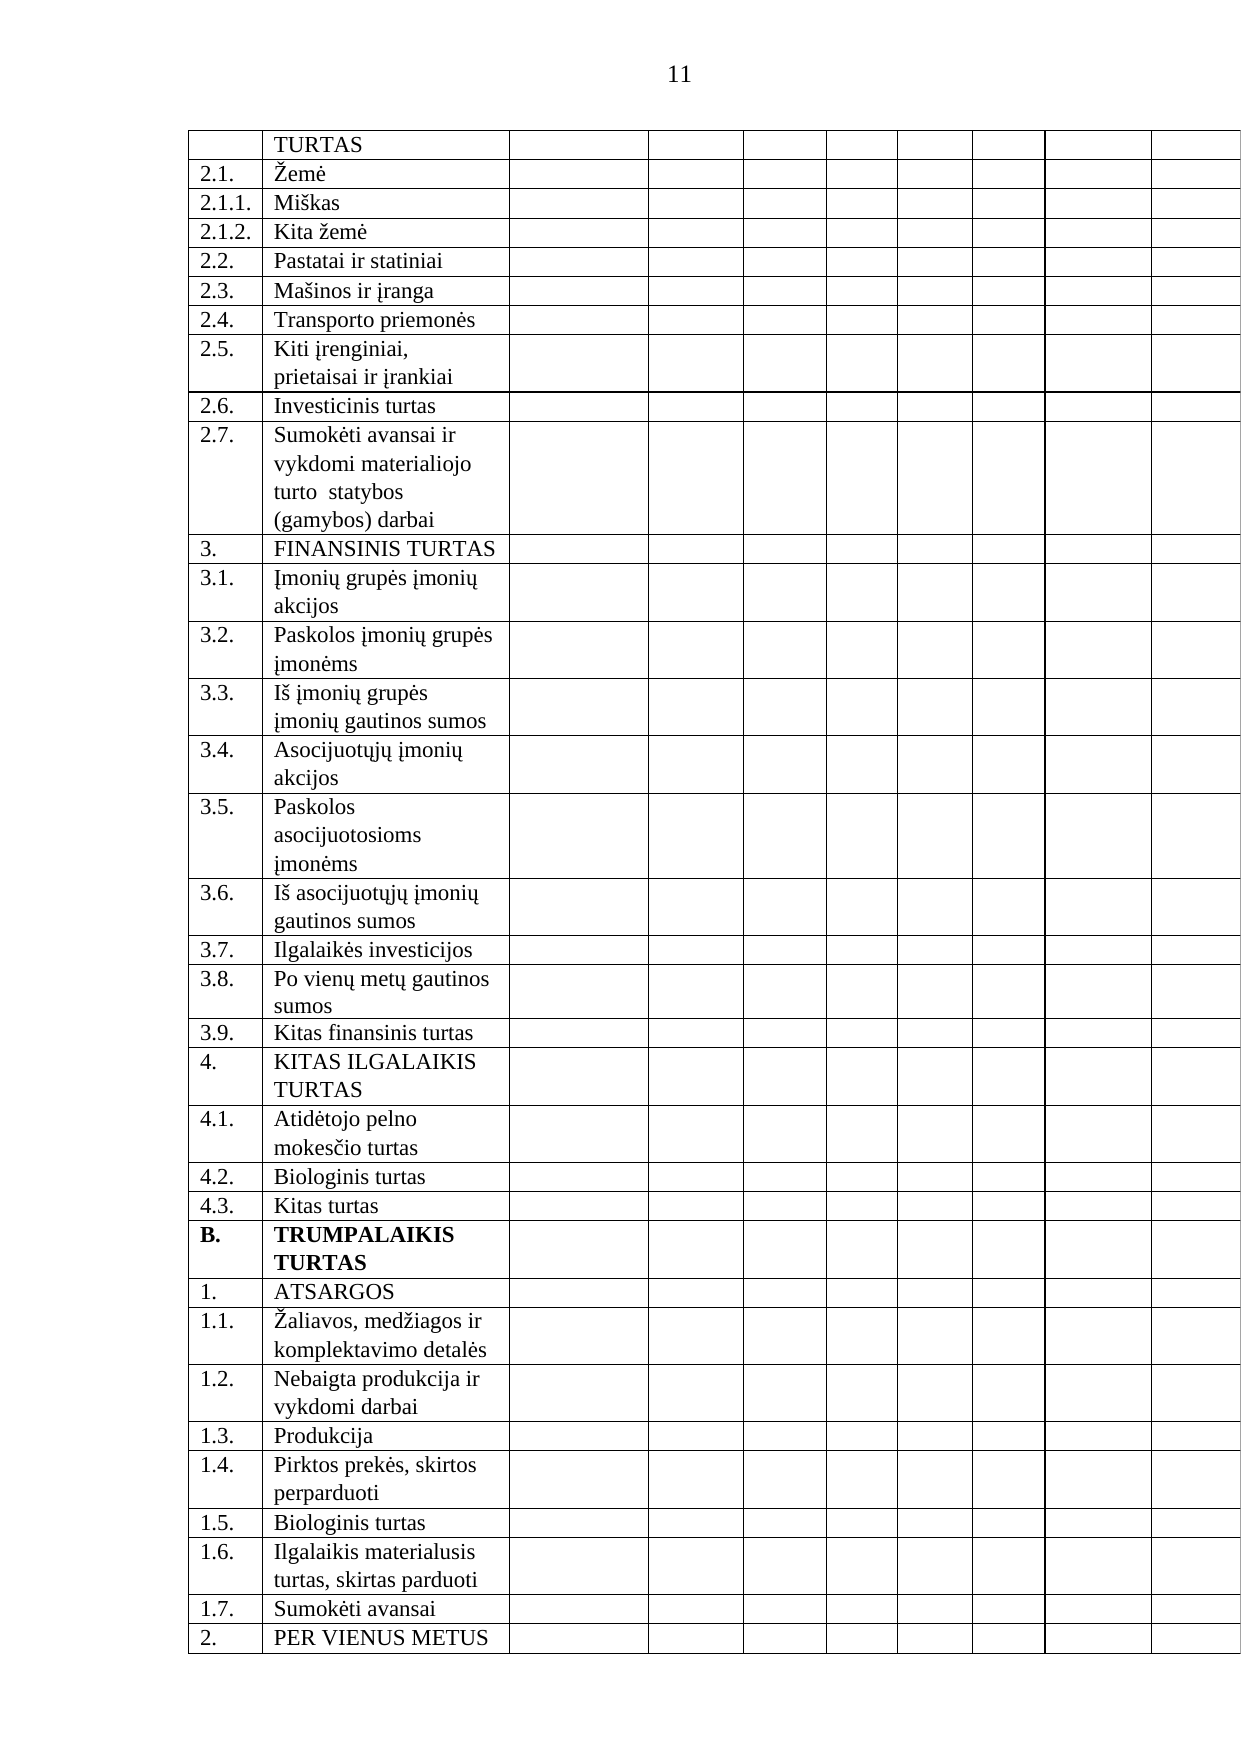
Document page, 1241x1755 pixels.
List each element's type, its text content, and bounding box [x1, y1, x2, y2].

table_cell [973, 965, 1044, 1018]
table_cell [649, 1422, 743, 1450]
table_cell [827, 131, 897, 159]
table_cell [1046, 794, 1151, 878]
table_cell [1046, 1106, 1151, 1162]
table_cell 1.5. [189, 1509, 262, 1537]
table_cell [973, 1538, 1044, 1594]
table_cell [827, 1019, 897, 1047]
table_cell [649, 1106, 743, 1162]
table_cell Biologinis turtas [263, 1509, 509, 1537]
table_cell [1152, 1106, 1240, 1162]
table_cell [1152, 335, 1240, 391]
table_cell Kitas turtas [263, 1192, 509, 1220]
table_cell [649, 1048, 743, 1104]
table_cell [1046, 1451, 1151, 1508]
table_cell [1152, 1279, 1240, 1307]
table_cell 4. [189, 1048, 262, 1104]
table_cell [898, 535, 972, 563]
table_cell Nebaigta produkcija ir vykdomi darbai [263, 1365, 509, 1421]
table_cell [1046, 1221, 1151, 1277]
table_cell KITAS ILGALAIKIS TURTAS [263, 1048, 509, 1104]
table_cell [1152, 1019, 1240, 1047]
table_cell [973, 564, 1044, 621]
table_cell [649, 1308, 743, 1364]
table_cell [1152, 622, 1240, 678]
table_cell [510, 794, 648, 878]
table_cell [510, 1595, 648, 1623]
table_cell Ilgalaikis materialusis turtas, skirtas parduoti [263, 1538, 509, 1594]
table_cell [744, 1308, 826, 1364]
table_cell [510, 1365, 648, 1421]
table_cell [744, 1279, 826, 1307]
table_cell [649, 1595, 743, 1623]
table_cell [510, 306, 648, 334]
table_cell 1.1. [189, 1308, 262, 1364]
table_cell [827, 622, 897, 678]
table_cell [1046, 622, 1151, 678]
table_cell [1152, 965, 1240, 1018]
table_cell Asocijuotųjų įmonių akcijos [263, 736, 509, 792]
table_cell [827, 1221, 897, 1277]
table_cell [744, 422, 826, 534]
table_cell [1046, 1048, 1151, 1104]
table_cell [827, 1509, 897, 1537]
table_cell Miškas [263, 189, 509, 217]
table_cell [973, 936, 1044, 964]
table_cell 2.4. [189, 306, 262, 334]
table_cell [898, 1422, 972, 1450]
table_cell [510, 1308, 648, 1364]
table_cell [744, 248, 826, 276]
table_cell 3.9. [189, 1019, 262, 1047]
table_cell [898, 422, 972, 534]
table_cell [1152, 131, 1240, 159]
table_cell [898, 1163, 972, 1191]
table_cell [649, 1192, 743, 1220]
table_cell [898, 277, 972, 305]
table_cell [898, 393, 972, 421]
table_cell [649, 1451, 743, 1508]
table_cell [898, 1451, 972, 1508]
table_cell [827, 564, 897, 621]
table_cell [827, 679, 897, 735]
table_cell 2.1.1. [189, 189, 262, 217]
table_cell 1. [189, 1279, 262, 1307]
table_cell 1.7. [189, 1595, 262, 1623]
table_cell [973, 1192, 1044, 1220]
table_cell [1046, 1595, 1151, 1623]
table_cell [1152, 1221, 1240, 1277]
table_cell [510, 1163, 648, 1191]
table_cell [510, 219, 648, 247]
table_cell [649, 622, 743, 678]
table_cell Įmonių grupės įmonių akcijos [263, 564, 509, 621]
table_cell [510, 1048, 648, 1104]
table_cell [1152, 422, 1240, 534]
table_cell Ilgalaikės investicijos [263, 936, 509, 964]
table_cell [510, 189, 648, 217]
table_cell [973, 1365, 1044, 1421]
table_cell [827, 393, 897, 421]
table_cell [510, 936, 648, 964]
table_cell [1046, 1163, 1151, 1191]
table_cell [744, 1509, 826, 1537]
table_cell [1152, 1048, 1240, 1104]
table_cell [973, 879, 1044, 935]
table_cell [827, 1595, 897, 1623]
table_cell [1046, 679, 1151, 735]
table_cell [744, 1538, 826, 1594]
table_cell [510, 393, 648, 421]
table_cell [973, 248, 1044, 276]
table_cell [744, 965, 826, 1018]
table_cell [973, 794, 1044, 878]
table_cell 4.3. [189, 1192, 262, 1220]
table_cell Iš įmonių grupės įmonių gautinos sumos [263, 679, 509, 735]
table_cell [973, 1308, 1044, 1364]
table_cell [649, 189, 743, 217]
table_cell [744, 1106, 826, 1162]
table_cell [1152, 1595, 1240, 1623]
table_cell [898, 936, 972, 964]
table_cell [973, 535, 1044, 563]
table_cell [510, 535, 648, 563]
table_cell [827, 1163, 897, 1191]
table_cell [1152, 189, 1240, 217]
table_cell [973, 1422, 1044, 1450]
table_cell [1046, 160, 1151, 188]
table_cell [649, 936, 743, 964]
table_cell [510, 1221, 648, 1277]
table_cell [510, 1192, 648, 1220]
table_cell [744, 219, 826, 247]
table_cell [898, 306, 972, 334]
table_cell [510, 1019, 648, 1047]
table_cell Žaliavos, medžiagos ir komplektavimo detalės [263, 1308, 509, 1364]
table_cell [744, 131, 826, 159]
table_cell 2.3. [189, 277, 262, 305]
table_cell [898, 679, 972, 735]
table_cell [1046, 189, 1151, 217]
table_cell [898, 1365, 972, 1421]
table_cell TRUMPALAIKIS TURTAS [263, 1221, 509, 1277]
table_cell [649, 1509, 743, 1537]
table_cell [510, 879, 648, 935]
table_cell [649, 679, 743, 735]
table_cell [649, 794, 743, 878]
table_cell [898, 736, 972, 792]
table_cell [827, 1279, 897, 1307]
table_cell [973, 1221, 1044, 1277]
table_cell [898, 879, 972, 935]
table_cell [898, 219, 972, 247]
table_cell [649, 564, 743, 621]
table_cell [898, 1106, 972, 1162]
table_cell [1046, 879, 1151, 935]
table_cell [744, 160, 826, 188]
table_cell 1.2. [189, 1365, 262, 1421]
table_cell [510, 1624, 648, 1652]
table_cell [1046, 564, 1151, 621]
table_cell [898, 1595, 972, 1623]
table_cell [1046, 1019, 1151, 1047]
table_cell [744, 393, 826, 421]
table_cell [973, 1624, 1044, 1652]
table_cell 3.1. [189, 564, 262, 621]
table_cell 3.4. [189, 736, 262, 792]
table_cell [744, 306, 826, 334]
table_cell [898, 131, 972, 159]
table_cell [649, 1019, 743, 1047]
table_cell [827, 422, 897, 534]
table_cell [649, 131, 743, 159]
table_cell [898, 1221, 972, 1277]
table_cell Pirktos prekės, skirtos perparduoti [263, 1451, 509, 1508]
table_cell [744, 335, 826, 391]
table_cell [510, 277, 648, 305]
table_cell Pastatai ir statiniai [263, 248, 509, 276]
table_cell 3. [189, 535, 262, 563]
table_cell [973, 1279, 1044, 1307]
table_cell [1046, 1509, 1151, 1537]
table_cell [1046, 1192, 1151, 1220]
table_cell [973, 1509, 1044, 1537]
table_cell [898, 1509, 972, 1537]
table_cell [973, 219, 1044, 247]
table_cell [649, 736, 743, 792]
table_cell [827, 1538, 897, 1594]
table_cell [898, 1279, 972, 1307]
table_cell [1152, 393, 1240, 421]
table_cell 2.5. [189, 335, 262, 391]
table_cell [649, 335, 743, 391]
table_cell 2. [189, 1624, 262, 1652]
table_cell [898, 189, 972, 217]
table_cell Produkcija [263, 1422, 509, 1450]
table_cell [827, 306, 897, 334]
table_cell [827, 1048, 897, 1104]
table_cell [1152, 1308, 1240, 1364]
table_cell [1152, 1624, 1240, 1652]
table_cell [898, 1192, 972, 1220]
table_cell [898, 248, 972, 276]
table_cell [1046, 1279, 1151, 1307]
table_cell [1152, 277, 1240, 305]
table_cell [649, 535, 743, 563]
table_cell [744, 879, 826, 935]
table_cell [744, 794, 826, 878]
table_cell [510, 679, 648, 735]
table_cell [510, 131, 648, 159]
table_cell 4.1. [189, 1106, 262, 1162]
table_cell [1046, 1365, 1151, 1421]
table_cell [510, 736, 648, 792]
table_cell [510, 1538, 648, 1594]
table_cell [510, 622, 648, 678]
table_cell [827, 879, 897, 935]
table_cell [1046, 1538, 1151, 1594]
table_cell [1046, 1624, 1151, 1652]
table_cell [827, 794, 897, 878]
table_cell [1152, 1192, 1240, 1220]
table_cell [973, 1106, 1044, 1162]
table_cell [827, 535, 897, 563]
table_cell Kitas finansinis turtas [263, 1019, 509, 1047]
table_cell [973, 736, 1044, 792]
table_cell Iš asocijuotųjų įmonių gautinos sumos [263, 879, 509, 935]
table_cell [1152, 1422, 1240, 1450]
table_cell [1046, 936, 1151, 964]
table_cell [898, 160, 972, 188]
table_cell [510, 1422, 648, 1450]
table_cell [744, 1624, 826, 1652]
table_cell [649, 1221, 743, 1277]
table_cell [744, 1365, 826, 1421]
table_cell [510, 160, 648, 188]
table_cell [510, 1279, 648, 1307]
table_cell [1152, 936, 1240, 964]
table_cell [744, 1422, 826, 1450]
table_cell [827, 1308, 897, 1364]
table_cell [510, 564, 648, 621]
table_cell [649, 1538, 743, 1594]
table_cell [1152, 1451, 1240, 1508]
table_cell [827, 248, 897, 276]
table_cell [973, 679, 1044, 735]
table_cell Kita žemė [263, 219, 509, 247]
table_cell Kiti įrenginiai, prietaisai ir įrankiai [263, 335, 509, 391]
table_cell Biologinis turtas [263, 1163, 509, 1191]
table_cell [649, 393, 743, 421]
table_cell [973, 1595, 1044, 1623]
table_cell 1.4. [189, 1451, 262, 1508]
table_cell [1152, 219, 1240, 247]
table_cell 3.7. [189, 936, 262, 964]
table_cell [744, 1221, 826, 1277]
table_cell [898, 564, 972, 621]
table_cell [744, 1451, 826, 1508]
table_cell Investicinis turtas [263, 393, 509, 421]
table_cell [649, 160, 743, 188]
table_cell [649, 965, 743, 1018]
table_cell [827, 1624, 897, 1652]
table_cell [898, 335, 972, 391]
table_cell [827, 1106, 897, 1162]
table_cell [1152, 564, 1240, 621]
table_cell [1046, 277, 1151, 305]
table_cell [973, 189, 1044, 217]
table_cell [510, 248, 648, 276]
table_cell [649, 306, 743, 334]
table_cell [1046, 393, 1151, 421]
table_cell [827, 277, 897, 305]
table_cell [898, 1019, 972, 1047]
table_cell [827, 219, 897, 247]
table_cell [973, 335, 1044, 391]
table_cell [973, 160, 1044, 188]
table_cell [827, 936, 897, 964]
table_cell 3.2. [189, 622, 262, 678]
table_cell [898, 1538, 972, 1594]
table_cell [827, 189, 897, 217]
table_cell [973, 1451, 1044, 1508]
table_cell [827, 1451, 897, 1508]
table_cell [898, 1308, 972, 1364]
table_cell [1152, 1538, 1240, 1594]
table_cell [1046, 1308, 1151, 1364]
table_cell Žemė [263, 160, 509, 188]
table_cell [649, 277, 743, 305]
table_cell [1046, 335, 1151, 391]
table_cell [898, 794, 972, 878]
table_cell 3.8. [189, 965, 262, 1018]
table_cell [898, 622, 972, 678]
table_cell [898, 965, 972, 1018]
table_cell [649, 1365, 743, 1421]
table_cell Po vienų metų gautinos sumos [263, 965, 509, 1018]
table_cell [744, 936, 826, 964]
table_cell [649, 219, 743, 247]
table_cell TURTAS [263, 131, 509, 159]
table_cell [649, 248, 743, 276]
table_cell [898, 1624, 972, 1652]
table_cell [827, 1422, 897, 1450]
table_cell [510, 1106, 648, 1162]
table_cell [1046, 422, 1151, 534]
table_cell [649, 879, 743, 935]
table_cell [1152, 160, 1240, 188]
table_cell 2.1. [189, 160, 262, 188]
table_cell [1152, 535, 1240, 563]
table_cell [1152, 736, 1240, 792]
table_cell [827, 335, 897, 391]
table_cell [1152, 1509, 1240, 1537]
table_cell Paskolos įmonių grupės įmonėms [263, 622, 509, 678]
table_cell [827, 1365, 897, 1421]
table_cell [189, 131, 262, 159]
table_cell 2.7. [189, 422, 262, 534]
table_cell [744, 564, 826, 621]
table_cell [1152, 306, 1240, 334]
table_cell Paskolos asocijuotosioms įmonėms [263, 794, 509, 878]
table_cell [827, 965, 897, 1018]
table_cell FINANSINIS TURTAS [263, 535, 509, 563]
table_cell [1046, 535, 1151, 563]
table_cell 3.5. [189, 794, 262, 878]
table_cell Sumokėti avansai [263, 1595, 509, 1623]
table_cell 4.2. [189, 1163, 262, 1191]
table_cell [510, 422, 648, 534]
table_cell [1046, 248, 1151, 276]
table_cell [649, 1279, 743, 1307]
table_cell [973, 393, 1044, 421]
table_cell [1046, 306, 1151, 334]
table_cell [973, 1048, 1044, 1104]
table_cell 3.3. [189, 679, 262, 735]
table_cell [649, 1624, 743, 1652]
table_cell [1152, 1163, 1240, 1191]
table_cell [827, 1192, 897, 1220]
table_cell B. [189, 1221, 262, 1277]
table_cell [827, 736, 897, 792]
table_cell [510, 965, 648, 1018]
table_cell [973, 1163, 1044, 1191]
table_cell 1.6. [189, 1538, 262, 1594]
table_cell [744, 679, 826, 735]
table_cell [649, 1163, 743, 1191]
table_cell Sumokėti avansai ir vykdomi materialiojo turto statybos (gamybos) darbai [263, 422, 509, 534]
table_cell [827, 160, 897, 188]
table_cell [1152, 794, 1240, 878]
table_cell [744, 1595, 826, 1623]
table_cell 1.3. [189, 1422, 262, 1450]
table_cell [973, 422, 1044, 534]
table_cell [744, 622, 826, 678]
table_cell 2.2. [189, 248, 262, 276]
table_cell [1046, 1422, 1151, 1450]
table_cell Atidėtojo pelno mokesčio turtas [263, 1106, 509, 1162]
table_cell [898, 1048, 972, 1104]
table_cell [1152, 1365, 1240, 1421]
table_cell [1152, 679, 1240, 735]
table_cell [973, 306, 1044, 334]
table_cell [510, 1509, 648, 1537]
table_cell [744, 1019, 826, 1047]
table_cell [1152, 248, 1240, 276]
table_cell [744, 1048, 826, 1104]
table_cell [744, 1192, 826, 1220]
table_cell [744, 189, 826, 217]
table_cell 3.6. [189, 879, 262, 935]
table_cell PER VIENUS METUS [263, 1624, 509, 1652]
table_cell [973, 622, 1044, 678]
table_cell [744, 736, 826, 792]
table_cell [744, 1163, 826, 1191]
table_cell ATSARGOS [263, 1279, 509, 1307]
table_cell Transporto priemonės [263, 306, 509, 334]
table_cell [1152, 879, 1240, 935]
table_cell [744, 535, 826, 563]
table_cell [973, 1019, 1044, 1047]
table_cell [1046, 131, 1151, 159]
table_cell [973, 131, 1044, 159]
table_cell [510, 335, 648, 391]
table_cell Mašinos ir įranga [263, 277, 509, 305]
table_cell [1046, 965, 1151, 1018]
table_cell [744, 277, 826, 305]
table_cell [510, 1451, 648, 1508]
table_cell [1046, 736, 1151, 792]
table_cell [1046, 219, 1151, 247]
table_cell [649, 422, 743, 534]
table_cell 2.1.2. [189, 219, 262, 247]
table_cell 2.6. [189, 393, 262, 421]
table_cell [973, 277, 1044, 305]
